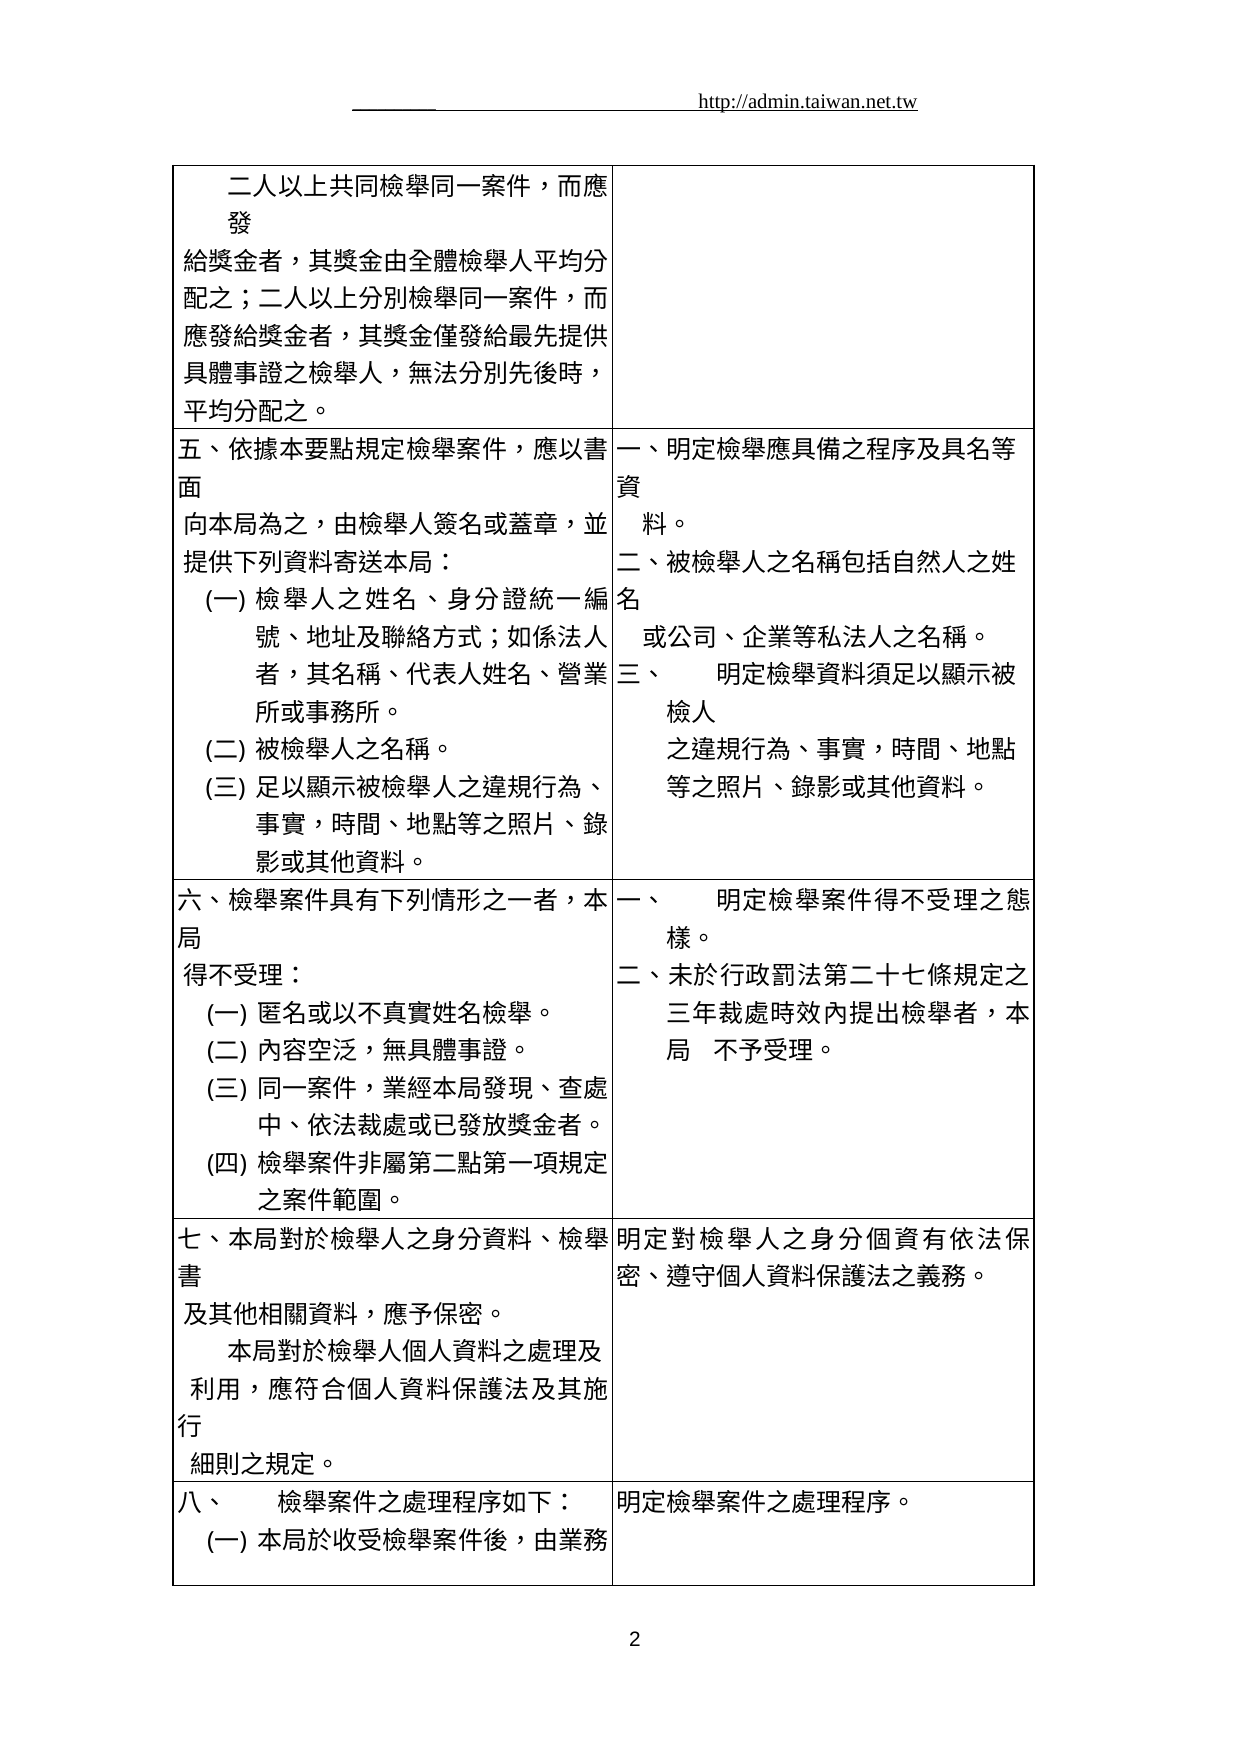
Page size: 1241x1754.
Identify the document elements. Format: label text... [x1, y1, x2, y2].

table_cell [613, 166, 1033, 428]
table_cell 明定檢舉案件之處理程序。 [613, 1482, 1033, 1585]
table_cell 明定對檢舉人之身分個資有依法保密、遵守個人資料保護法之義務。 [613, 1219, 1033, 1481]
table_cell 六、檢舉案件具有下列情形之一者，本局 得不受理： 匿名或以不真實姓名檢舉。 內容空泛，無具體事證。 同一案件，業經本局發現、查處中、依法裁處或已發放獎金者。 檢舉案件非屬第二點第一項規定之案件範圍。 [174, 880, 612, 1218]
table_cell 五、依據本要點規定檢舉案件，應以書面 向本局為之，由檢舉人簽名或蓋章，並 提供下列資料寄送本局： 檢舉人之姓名、身分證統一編號、地址及聯絡方式；如係法人者，其名稱、代表人姓名、營業所或事務所。 被檢舉人之名稱。 足以顯示被檢舉人之違規行為、事實，時間、地點等之照片、錄影或其他資料。 [174, 429, 612, 879]
table_cell 二人以上共同檢舉同一案件，而應發 給獎金者，其獎金由全體檢舉人平均分 配之；二人以上分別檢舉同一案件，而 應發給獎金者，其獎金僅發給最先提供 具體事證之檢舉人，無法分別先後時， 平均分配之。 [174, 166, 612, 428]
table_cell 檢舉案件之處理程序如下： 本局於收受檢舉案件後，由業務 [174, 1482, 612, 1585]
table_cell 七、本局對於檢舉人之身分資料、檢舉書 及其他相關資料，應予保密。 本局對於檢舉人個人資料之處理及 利用，應符合個人資料保護法及其施行 細則之規定。 [174, 1219, 612, 1481]
table_cell 明定檢舉案件得不受理之態樣。 二、未於行政罰法第二十七條規定之 三年裁處時效內提出檢舉者，本局 不予受理。 [613, 880, 1033, 1218]
table_cell 一、明定檢舉應具備之程序及具名等資 料。 二、被檢舉人之名稱包括自然人之姓名 或公司、企業等私法人之名稱。 明定檢舉資料須足以顯示被檢人 之違規行為、事實，時間、地點等之照片、錄影或其他資料。 [613, 429, 1033, 879]
